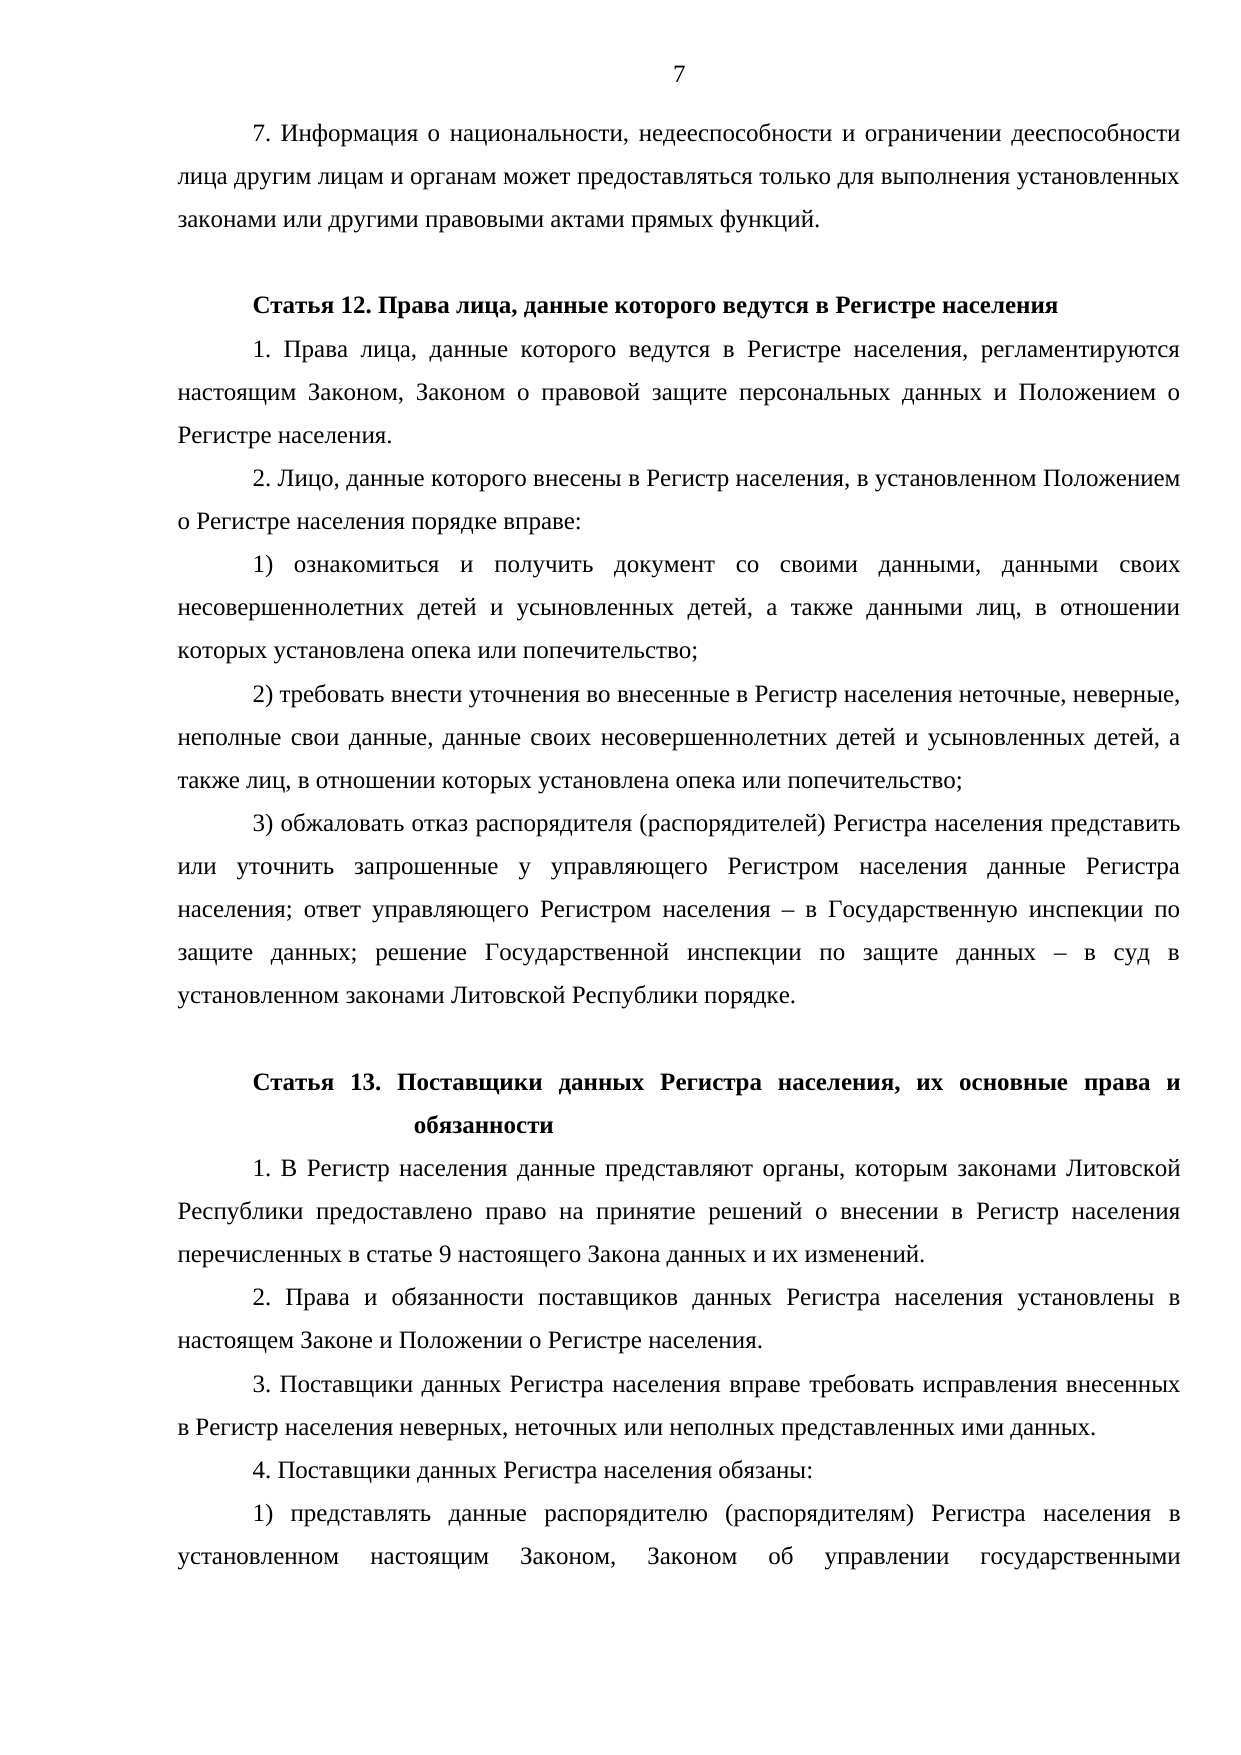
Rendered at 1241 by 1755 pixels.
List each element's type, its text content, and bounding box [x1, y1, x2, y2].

text 1. В Регистр населения данные представляют органы, которым законами Литовской Республики предоставлено право на принятие решений о внесении в Регистр населения перечисленных в статье 9 настоящего Закона данных и их изменений. [177, 1153, 1181, 1268]
text 2. Лицо, данные которого внесены в Регистр населения, в установленном Положением о Регистре населения порядке вправе: [177, 463, 1181, 535]
text 7. Информация о национальности, недееспособности и ограничении дееспособности лица другим лицам и органам может предоставляться только для выполнения установленных законами или другими правовыми актами прямых функций. [177, 118, 1181, 233]
text 4. Поставщики данных Регистра населения обязаны: [177, 1455, 1181, 1484]
text 3) обжаловать отказ распорядителя (распорядителей) Регистра населения представить или уточнить запрошенные у управляющего Регистром населения данные Регистра населения; ответ управляющего Регистром населения – в Государственную инспекции по защите данных; решение Государственной инспекции по защите данных – в суд в установленном законами Литовской Республики порядке. [177, 808, 1181, 1009]
text Статья 13. Поставщики данных Регистра населения, их основные права и обязанности [252, 1067, 1181, 1139]
text 1) ознакомиться и получить документ со своими данными, данными своих несовершеннолетних детей и усыновленных детей, а также данными лиц, в отношении которых установлена опека или попечительство; [177, 549, 1181, 664]
text 2. Права и обязанности поставщиков данных Регистра населения установлены в настоящем Законе и Положении о Регистре населения. [177, 1282, 1181, 1354]
text 3. Поставщики данных Регистра населения вправе требовать исправления внесенных в Регистр населения неверных, неточных или неполных представленных ими данных. [177, 1369, 1181, 1441]
text 1. Права лица, данные которого ведутся в Регистре населения, регламентируются настоящим Законом, Законом о правовой защите персональных данных и Положением о Регистре населения. [177, 334, 1181, 449]
text Статья 12. Права лица, данные которого ведутся в Регистре населения [177, 291, 1181, 319]
text 2) требовать внести уточнения во внесенные в Регистр населения неточные, неверные, неполные свои данные, данные своих несовершеннолетних детей и усыновленных детей, а также лиц, в отношении которых установлена опека или попечительство; [177, 679, 1181, 794]
text 1) представлять данные распорядителю (распорядителям) Регистра населения в установленном настоящим Законом, Законом об управлении государственными [177, 1498, 1181, 1570]
